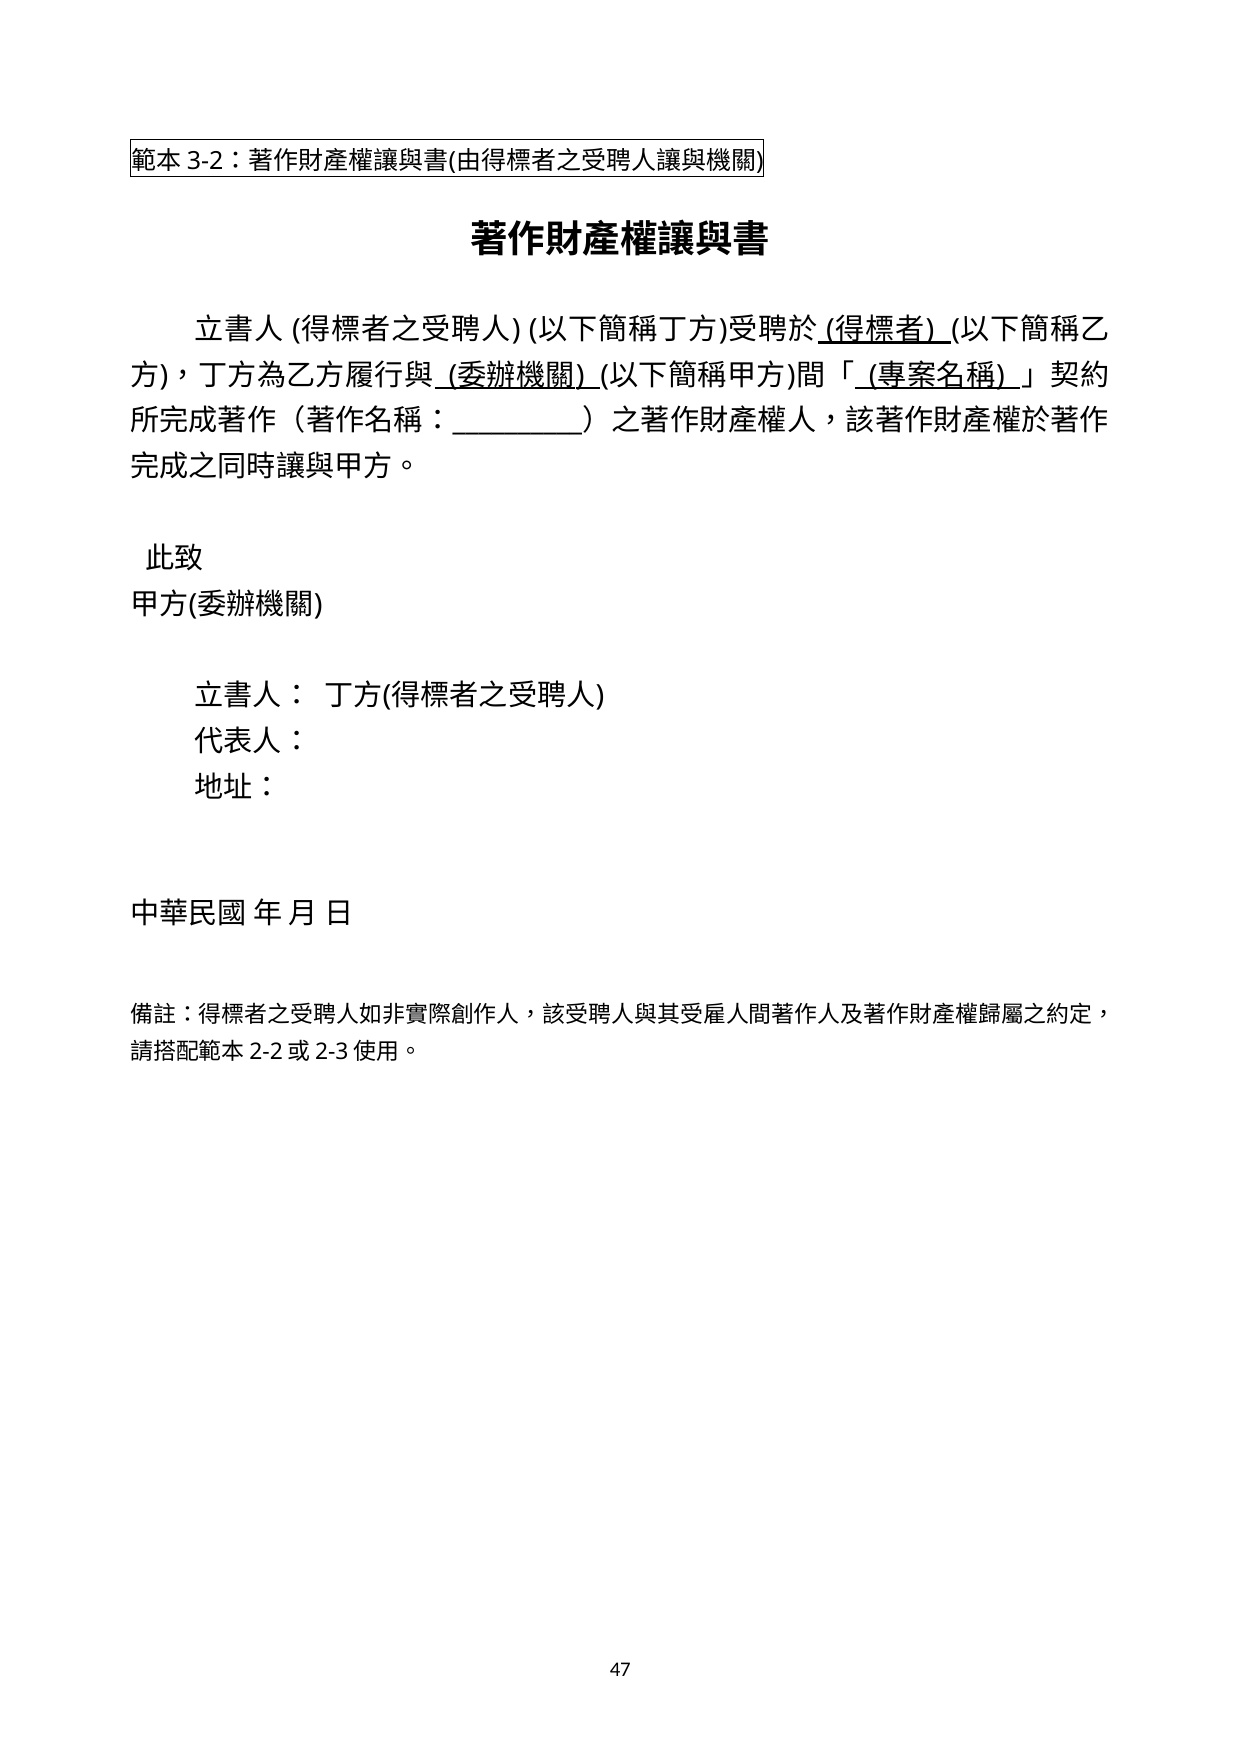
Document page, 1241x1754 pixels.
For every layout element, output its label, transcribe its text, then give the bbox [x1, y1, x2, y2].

text 甲方(委辦機關) [130, 577, 1110, 623]
text 備註：得標者之受聘人如非實際創作人，該受聘人與其受雇人間著作人及著作財產權歸屬之約定，請搭配範本2-2或2-3使用。 [130, 992, 1110, 1067]
text 立書人 (得標者之受聘人) (以下簡稱丁方)受聘於 (得標者) (以下簡稱乙方)，丁方為乙方履行與 (委辦機關) (以下簡稱甲方)間「 (專案名稱) 」契約所完成著作（著作名稱：__________）之著作財產權人，該著作財產權於著作完成之同時讓與甲方。 [130, 302, 1110, 486]
text 著作財產權讓與書 [130, 219, 1110, 261]
text 範本 3-2：著作財產權讓與書(由得標者之受聘人讓與機關) [130, 136, 1110, 177]
text 此致 [130, 532, 1110, 577]
text 立書人： 丁方(得標者之受聘人) [130, 669, 1110, 715]
text 代表人： [130, 715, 1110, 761]
text 地址： [130, 761, 1110, 807]
text 中華民國 年 月 日 [130, 898, 1110, 929]
